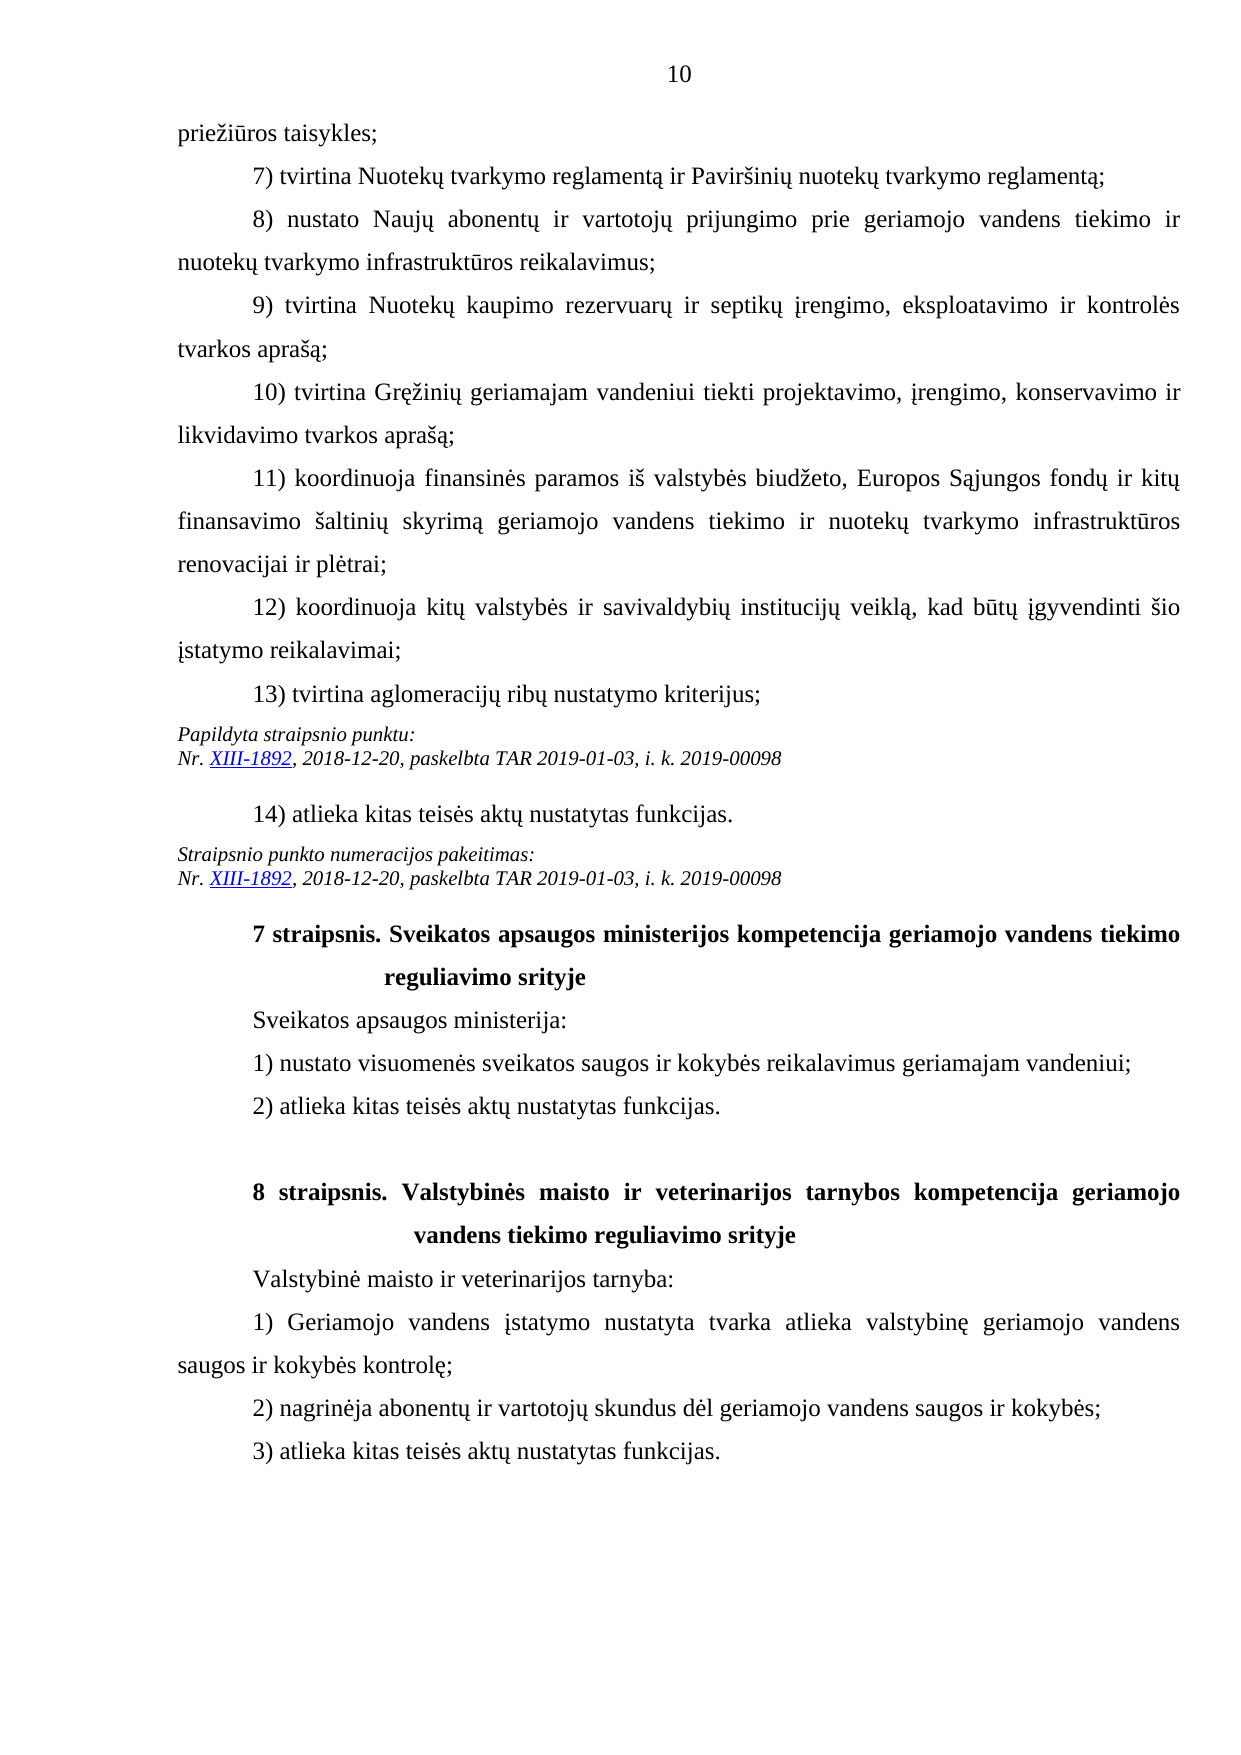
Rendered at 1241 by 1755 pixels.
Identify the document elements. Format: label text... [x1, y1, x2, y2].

text Valstybinė maisto ir veterinarijos tarnyba: [177, 1264, 1181, 1292]
text priežiūros taisykles; [177, 118, 1181, 147]
text 8 straipsnis. Valstybinės maisto ir veterinarijos tarnybos kompetencija geriamojo vandens tiekimo reguliavimo srityje [252, 1177, 1181, 1249]
text 2) atlieka kitas teisės aktų nustatytas funkcijas. [177, 1091, 1181, 1120]
text Sveikatos apsaugos ministerija: [177, 1005, 1181, 1034]
text Straipsnio punkto numeracijos pakeitimas: [177, 842, 1181, 866]
text Papildyta straipsnio punktu: [177, 722, 1181, 746]
text 8) nustato Naujų abonentų ir vartotojų prijungimo prie geriamojo vandens tiekimo ir nuotekų tvarkymo infrastruktūros reikalavimus; [177, 204, 1181, 276]
text 1) Geriamojo vandens įstatymo nustatyta tvarka atlieka valstybinę geriamojo vandens saugos ir kokybės kontrolę; [177, 1307, 1181, 1379]
text 12) koordinuoja kitų valstybės ir savivaldybių institucijų veiklą, kad būtų įgyvendinti šio įstatymo reikalavimai; [177, 592, 1181, 664]
text 7 straipsnis. Sveikatos apsaugos ministerijos kompetencija geriamojo vandens tiekimo reguliavimo srityje [252, 919, 1181, 991]
text Nr. XIII-1892, 2018-12-20, paskelbta TAR 2019-01-03, i. k. 2019-00098 [177, 866, 1181, 890]
text 3) atlieka kitas teisės aktų nustatytas funkcijas. [177, 1436, 1181, 1465]
text 13) tvirtina aglomeracijų ribų nustatymo kriterijus; [177, 679, 1181, 707]
text 14) atlieka kitas teisės aktų nustatytas funkcijas. [177, 799, 1181, 827]
text 1) nustato visuomenės sveikatos saugos ir kokybės reikalavimus geriamajam vandeniui; [177, 1048, 1181, 1077]
text Nr. XIII-1892, 2018-12-20, paskelbta TAR 2019-01-03, i. k. 2019-00098 [177, 746, 1181, 770]
text 11) koordinuoja finansinės paramos iš valstybės biudžeto, Europos Sąjungos fondų ir kitų finansavimo šaltinių skyrimą geriamojo vandens tiekimo ir nuotekų tvarkymo infrastruktūros renovacijai ir plėtrai; [177, 463, 1181, 578]
text 7) tvirtina Nuotekų tvarkymo reglamentą ir Paviršinių nuotekų tvarkymo reglamentą; [177, 161, 1181, 190]
text 10) tvirtina Gręžinių geriamajam vandeniui tiekti projektavimo, įrengimo, konservavimo ir likvidavimo tvarkos aprašą; [177, 377, 1181, 449]
text 9) tvirtina Nuotekų kaupimo rezervuarų ir septikų įrengimo, eksploatavimo ir kontrolės tvarkos aprašą; [177, 291, 1181, 362]
text 2) nagrinėja abonentų ir vartotojų skundus dėl geriamojo vandens saugos ir kokybės; [177, 1393, 1181, 1422]
